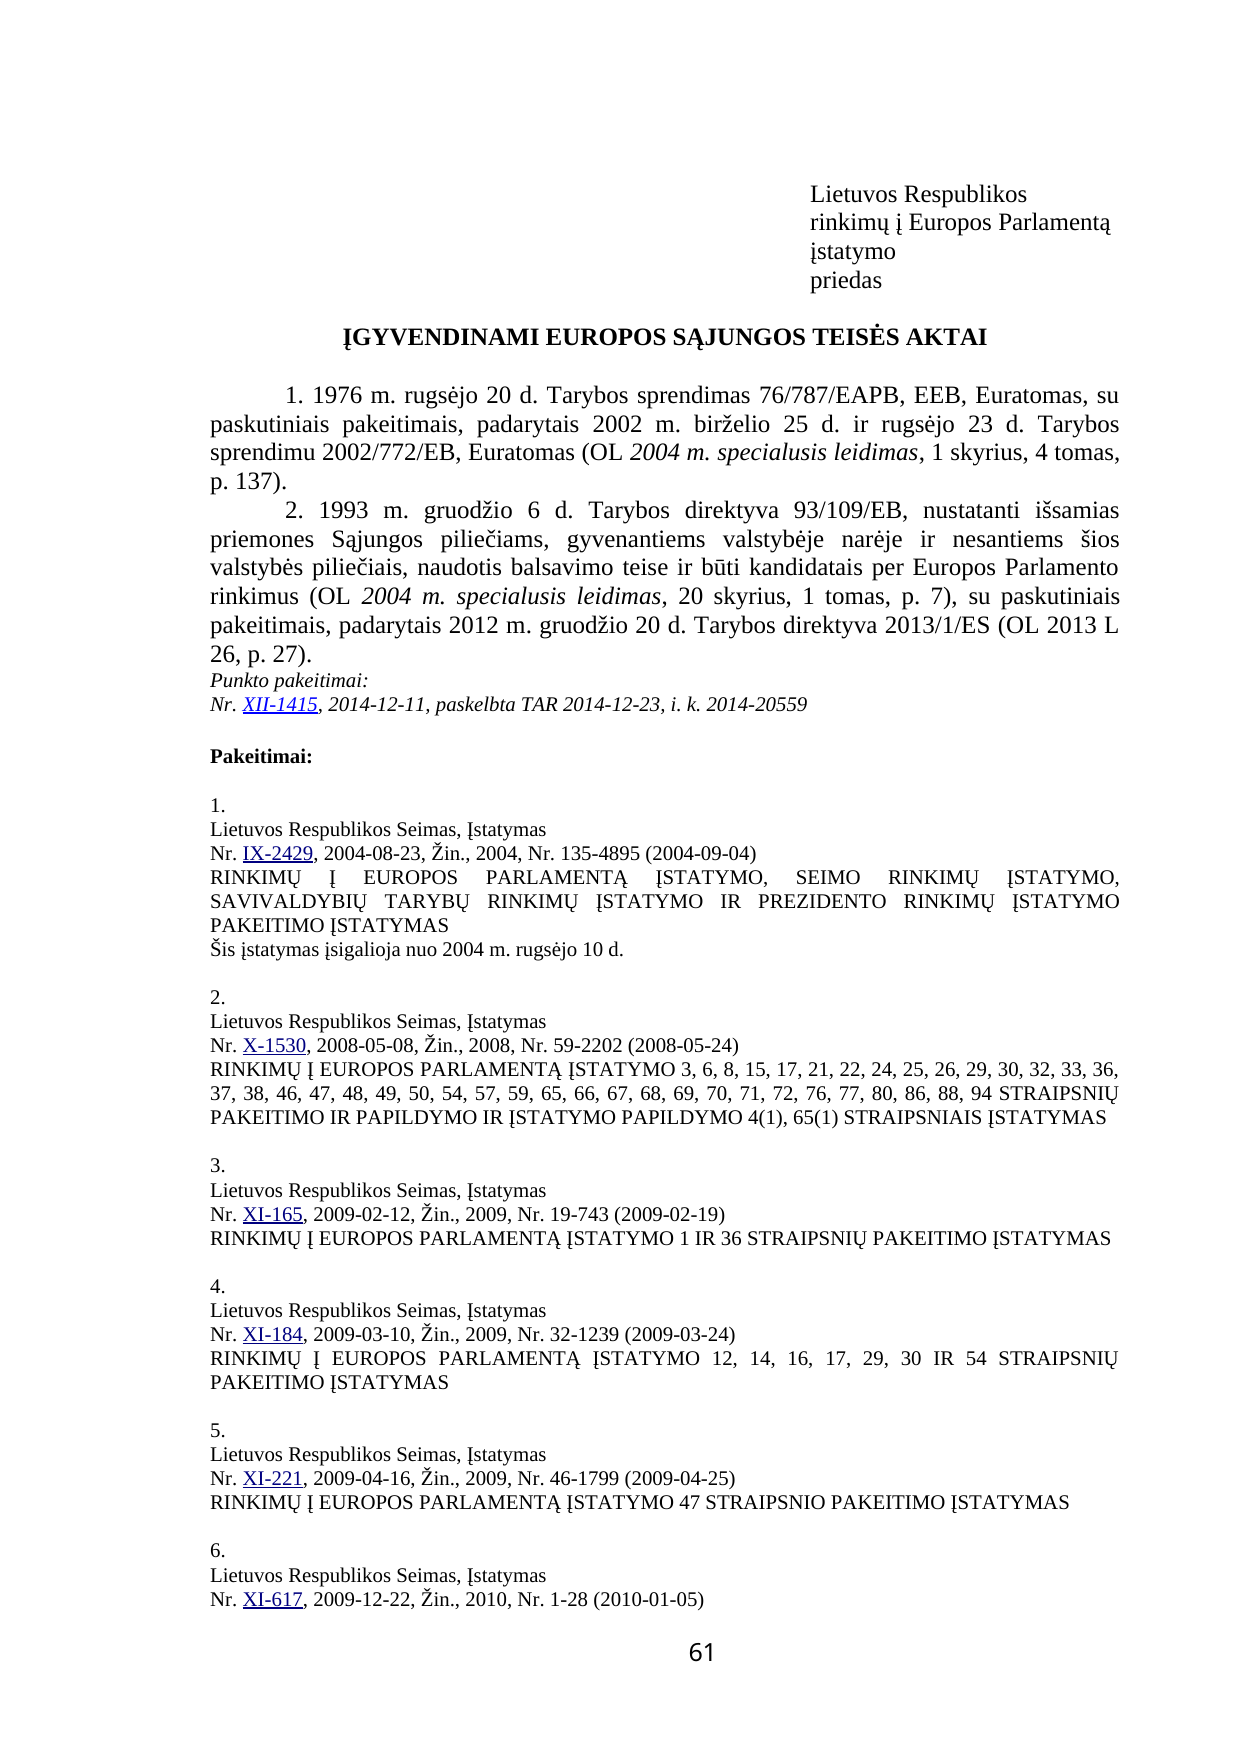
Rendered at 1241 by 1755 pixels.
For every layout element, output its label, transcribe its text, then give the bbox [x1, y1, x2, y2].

text 1. 1976 m. rugsėjo 20 d. Tarybos sprendimas 76/787/EAPB, EEB, Euratomas, su paskutiniais pakeitimais, padarytais 2002 m. birželio 25 d. ir rugsėjo 23 d. Tarybos sprendimu 2002/772/EB, Euratomas (OL 2004 m. specialusis leidimas, 1 skyrius, 4 tomas, p. 137). [210, 380, 1120, 495]
text Lietuvos Respublikos Seimas, Įstatymas [210, 1009, 1120, 1033]
text 4. [210, 1274, 1120, 1298]
text Lietuvos Respublikos Seimas, Įstatymas [210, 1298, 1120, 1322]
text 1. [210, 792, 1120, 817]
text Lietuvos Respublikos Seimas, Įstatymas [210, 1562, 1120, 1587]
text RINKIMŲ Į EUROPOS PARLAMENTĄ ĮSTATYMO 47 STRAIPSNIO PAKEITIMO ĮSTATYMAS [210, 1490, 1120, 1514]
text Šis įstatymas įsigalioja nuo 2004 m. rugsėjo 10 d. [210, 937, 1120, 961]
text RINKIMŲ Į EUROPOS PARLAMENTĄ ĮSTATYMO 3, 6, 8, 15, 17, 21, 22, 24, 25, 26, 29, 30, 32, 33, 36, 37, 38, 46, 47, 48, 49, 50, 54, 57, 59, 65, 66, 67, 68, 69, 70, 71, 72, 76, 77, 80, 86, 88, 94 STRAIPSNIŲ PAKEITIMO IR PAPILDYMO IR ĮSTATYMO PAPILDYMO 4(1), 65(1) STRAIPSNIAIS ĮSTATYMAS [210, 1057, 1120, 1129]
text RINKIMŲ Į EUROPOS PARLAMENTĄ ĮSTATYMO, SEIMO RINKIMŲ ĮSTATYMO, SAVIVALDYBIŲ TARYBŲ RINKIMŲ ĮSTATYMO IR PREZIDENTO RINKIMŲ ĮSTATYMO PAKEITIMO ĮSTATYMAS [210, 865, 1120, 937]
text įstatymo [210, 236, 1120, 265]
text Nr. XII-1415, 2014-12-11, paskelbta TAR 2014-12-23, i. k. 2014-20559 [210, 692, 1120, 716]
text Nr. IX-2429, 2004-08-23, Žin., 2004, Nr. 135-4895 (2004-09-04) [210, 841, 1120, 865]
text RINKIMŲ Į EUROPOS PARLAMENTĄ ĮSTATYMO 1 IR 36 STRAIPSNIŲ PAKEITIMO ĮSTATYMAS [210, 1226, 1120, 1250]
text 2. 1993 m. gruodžio 6 d. Tarybos direktyva 93/109/EB, nustatanti išsamias priemones Sąjungos piliečiams, gyvenantiems valstybėje narėje ir nesantiems šios valstybės piliečiais, naudotis balsavimo teise ir būti kandidatais per Europos Parlamento rinkimus (OL 2004 m. specialusis leidimas, 20 skyrius, 1 tomas, p. 7), su paskutiniais pakeitimais, padarytais 2012 m. gruodžio 20 d. Tarybos direktyva 2013/1/ES (OL 2013 L 26, p. 27). [210, 495, 1120, 667]
text Nr. X-1530, 2008-05-08, Žin., 2008, Nr. 59-2202 (2008-05-24) [210, 1033, 1120, 1057]
text Lietuvos Respublikos Seimas, Įstatymas [210, 1177, 1120, 1202]
text 2. [210, 985, 1120, 1009]
text Lietuvos Respublikos [210, 179, 1120, 207]
text Pakeitimai: [210, 744, 1120, 768]
text RINKIMŲ Į EUROPOS PARLAMENTĄ ĮSTATYMO 12, 14, 16, 17, 29, 30 IR 54 STRAIPSNIŲ PAKEITIMO ĮSTATYMAS [210, 1346, 1120, 1394]
text Nr. XI-221, 2009-04-16, Žin., 2009, Nr. 46-1799 (2009-04-25) [210, 1466, 1120, 1490]
text rinkimų į Europos Parlamentą [210, 207, 1120, 236]
text ĮGYVENDINAMI EUROPOS SĄJUNGOS TEISĖS AKTAI [210, 322, 1120, 351]
text Nr. XI-165, 2009-02-12, Žin., 2009, Nr. 19-743 (2009-02-19) [210, 1202, 1120, 1226]
text Punkto pakeitimai: [210, 667, 1120, 692]
text Nr. XI-184, 2009-03-10, Žin., 2009, Nr. 32-1239 (2009-03-24) [210, 1322, 1120, 1346]
text 6. [210, 1538, 1120, 1562]
text Lietuvos Respublikos Seimas, Įstatymas [210, 1442, 1120, 1466]
text priedas [210, 265, 1120, 294]
text Nr. XI-617, 2009-12-22, Žin., 2010, Nr. 1-28 (2010-01-05) [210, 1587, 1120, 1611]
text Lietuvos Respublikos Seimas, Įstatymas [210, 817, 1120, 841]
text 5. [210, 1418, 1120, 1442]
text 3. [210, 1153, 1120, 1177]
